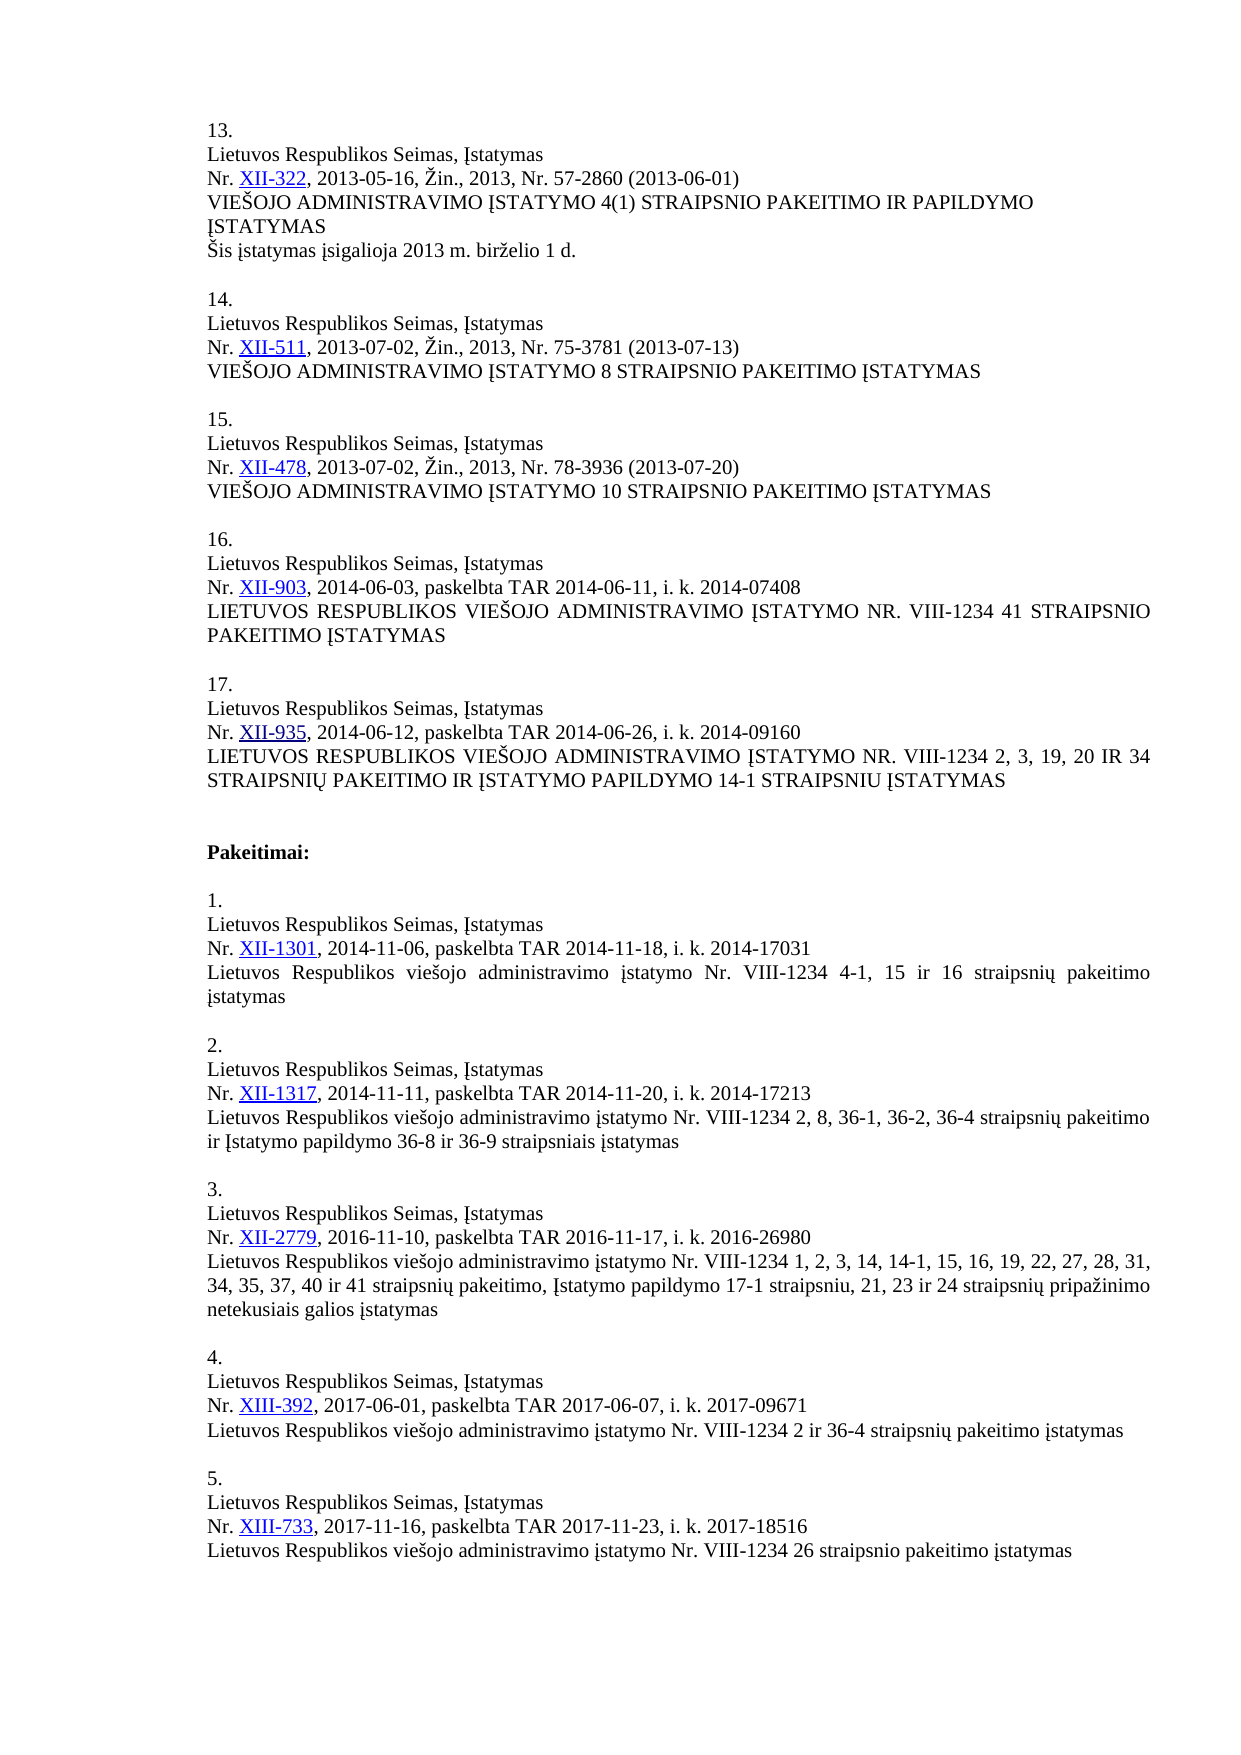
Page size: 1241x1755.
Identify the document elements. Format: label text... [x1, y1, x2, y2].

text Nr. XII-903, 2014-06-03, paskelbta TAR 2014-06-11, i. k. 2014-07408 [207, 575, 1152, 599]
text Lietuvos Respublikos viešojo administravimo įstatymo Nr. VIII-1234 1, 2, 3, 14, 14-1, 15, 16, 19, 22, 27, 28, 31, 34, 35, 37, 40 ir 41 straipsnių pakeitimo, Įstatymo papildymo 17-1 straipsniu, 21, 23 ir 24 straipsnių pripažinimo netekusiais galios įstatymas [207, 1249, 1152, 1321]
text 4. [207, 1345, 1152, 1369]
text Nr. XII-322, 2013-05-16, Žin., 2013, Nr. 57-2860 (2013-06-01) [207, 166, 1152, 190]
text Lietuvos Respublikos viešojo administravimo įstatymo Nr. VIII-1234 2, 8, 36-1, 36-2, 36-4 straipsnių pakeitimo ir Įstatymo papildymo 36-8 ir 36-9 straipsniais įstatymas [207, 1105, 1152, 1153]
text Lietuvos Respublikos Seimas, Įstatymas [207, 1369, 1152, 1393]
text LIETUVOS RESPUBLIKOS VIEŠOJO ADMINISTRAVIMO ĮSTATYMO NR. VIII-1234 2, 3, 19, 20 IR 34 STRAIPSNIŲ PAKEITIMO IR ĮSTATYMO PAPILDYMO 14-1 STRAIPSNIU ĮSTATYMAS [207, 744, 1152, 792]
text 17. [207, 672, 1152, 696]
text Šis įstatymas įsigalioja 2013 m. birželio 1 d. [207, 238, 1152, 262]
text Lietuvos Respublikos viešojo administravimo įstatymo Nr. VIII-1234 4-1, 15 ir 16 straipsnių pakeitimo įstatymas [207, 960, 1152, 1008]
text 16. [207, 527, 1152, 551]
text 13. [207, 118, 1152, 142]
text Lietuvos Respublikos Seimas, Įstatymas [207, 1490, 1152, 1514]
text Lietuvos Respublikos viešojo administravimo įstatymo Nr. VIII-1234 26 straipsnio pakeitimo įstatymas [207, 1538, 1152, 1562]
text Lietuvos Respublikos Seimas, Įstatymas [207, 1057, 1152, 1081]
text Pakeitimai: [207, 840, 1152, 864]
text Nr. XII-1317, 2014-11-11, paskelbta TAR 2014-11-20, i. k. 2014-17213 [207, 1081, 1152, 1105]
text Lietuvos Respublikos Seimas, Įstatymas [207, 912, 1152, 936]
text Lietuvos Respublikos Seimas, Įstatymas [207, 696, 1152, 720]
text Lietuvos Respublikos viešojo administravimo įstatymo Nr. VIII-1234 2 ir 36-4 straipsnių pakeitimo įstatymas [207, 1417, 1152, 1442]
text Lietuvos Respublikos Seimas, Įstatymas [207, 431, 1152, 455]
text 1. [207, 888, 1152, 912]
text 3. [207, 1177, 1152, 1201]
text 15. [207, 407, 1152, 431]
text Nr. XII-478, 2013-07-02, Žin., 2013, Nr. 78-3936 (2013-07-20) [207, 455, 1152, 479]
text Nr. XII-2779, 2016-11-10, paskelbta TAR 2016-11-17, i. k. 2016-26980 [207, 1225, 1152, 1249]
text VIEŠOJO ADMINISTRAVIMO ĮSTATYMO 10 STRAIPSNIO PAKEITIMO ĮSTATYMAS [207, 479, 1152, 503]
text Nr. XIII-733, 2017-11-16, paskelbta TAR 2017-11-23, i. k. 2017-18516 [207, 1514, 1152, 1538]
text Nr. XII-1301, 2014-11-06, paskelbta TAR 2014-11-18, i. k. 2014-17031 [207, 936, 1152, 960]
text VIEŠOJO ADMINISTRAVIMO ĮSTATYMO 8 STRAIPSNIO PAKEITIMO ĮSTATYMAS [207, 359, 1152, 383]
text LIETUVOS RESPUBLIKOS VIEŠOJO ADMINISTRAVIMO ĮSTATYMO NR. VIII-1234 41 STRAIPSNIO PAKEITIMO ĮSTATYMAS [207, 599, 1152, 647]
text Lietuvos Respublikos Seimas, Įstatymas [207, 551, 1152, 575]
text 2. [207, 1032, 1152, 1057]
text Lietuvos Respublikos Seimas, Įstatymas [207, 311, 1152, 335]
text Lietuvos Respublikos Seimas, Įstatymas [207, 142, 1152, 166]
text Nr. XII-511, 2013-07-02, Žin., 2013, Nr. 75-3781 (2013-07-13) [207, 335, 1152, 359]
text VIEŠOJO ADMINISTRAVIMO ĮSTATYMO 4(1) STRAIPSNIO PAKEITIMO IR PAPILDYMO ĮSTATYMAS [207, 190, 1152, 238]
text 5. [207, 1466, 1152, 1490]
text Nr. XII-935, 2014-06-12, paskelbta TAR 2014-06-26, i. k. 2014-09160 [207, 720, 1152, 744]
text Nr. XIII-392, 2017-06-01, paskelbta TAR 2017-06-07, i. k. 2017-09671 [207, 1393, 1152, 1417]
text 14. [207, 287, 1152, 311]
text Lietuvos Respublikos Seimas, Įstatymas [207, 1201, 1152, 1225]
